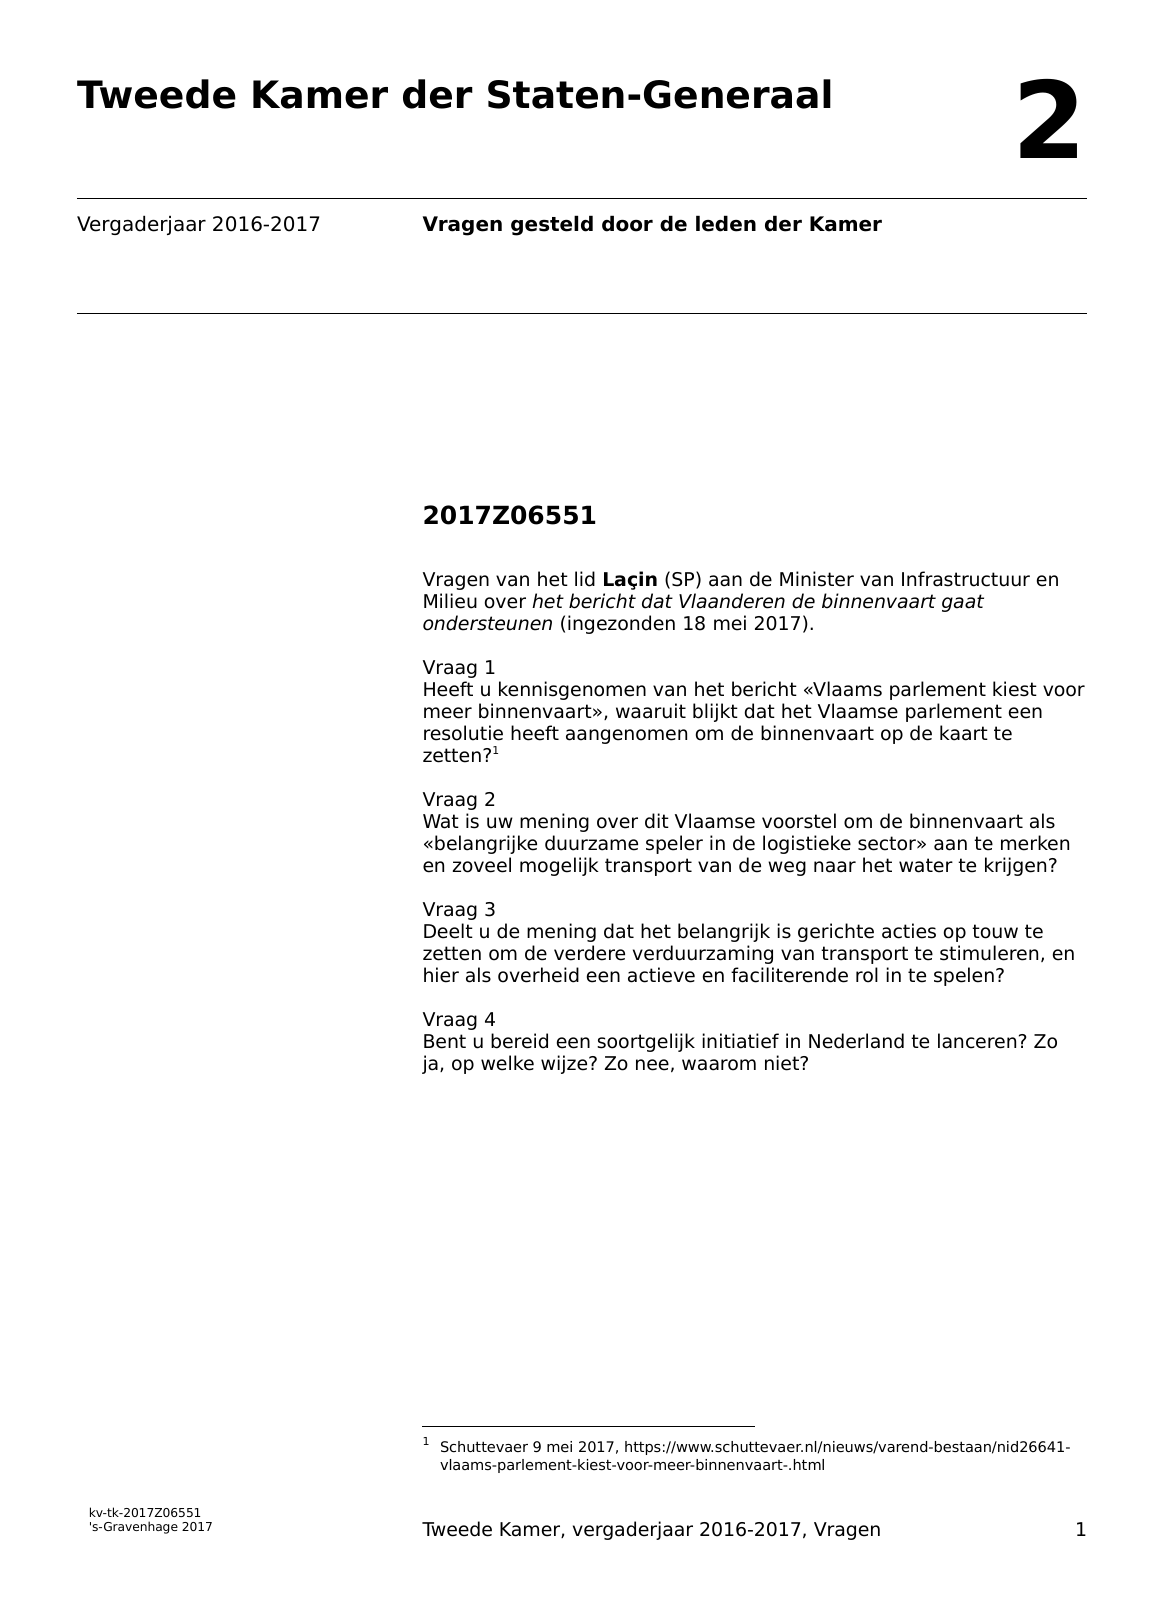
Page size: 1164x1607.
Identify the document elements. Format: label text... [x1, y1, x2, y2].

text Vraag 4 [422, 1009, 1087, 1031]
text Deelt u de mening dat het belangrijk is gerichte acties op touw te zetten om de verdere verduurzaming van transport te stimuleren, en hier als overheid een actieve en faciliterende rol in te spelen? [422, 921, 1087, 987]
table_header 2 [886, 59, 1087, 198]
text kv-tk-2017Z06551 [88, 1506, 323, 1520]
text Vragen van het lid Laçin (SP) aan de Minister van Infrastructuur en Milieu over het bericht dat Vlaanderen de binnenvaart gaat ondersteunen (ingezonden 18 mei 2017). [422, 569, 1087, 635]
text 2017Z06551 [422, 501, 1087, 531]
table_cell Vergaderjaar 2016-2017 [77, 199, 422, 313]
text 's-Gravenhage 2017 [88, 1520, 323, 1534]
text Vraag 3 [422, 899, 1087, 921]
table_cell Vragen gesteld door de leden der Kamer [422, 199, 1087, 313]
text Heeft u kennisgenomen van het bericht «Vlaams parlement kiest voor meer binnenvaart», waaruit blijkt dat het Vlaamse parlement een resolutie heeft aangenomen om de binnenvaart op de kaart te zetten? [422, 679, 1087, 767]
text Vraag 1 [422, 657, 1087, 679]
text Schuttevaer 9 mei 2017, https://www.schuttevaer.nl/nieuws/varend-bestaan/nid26641-vlaams-parlement-kiest-voor-meer-binnenvaart-.html [422, 1435, 1087, 1474]
table_header Tweede Kamer der Staten-Generaal [77, 59, 886, 198]
text Wat is uw mening over dit Vlaamse voorstel om de binnenvaart als «belangrijke duurzame speler in de logistieke sector» aan te merken en zoveel mogelijk transport van de weg naar het water te krijgen? [422, 811, 1087, 877]
text Bent u bereid een soortgelijk initiatief in Nederland te lanceren? Zo ja, op welke wijze? Zo nee, waarom niet? [422, 1031, 1087, 1075]
text Vraag 2 [422, 789, 1087, 811]
